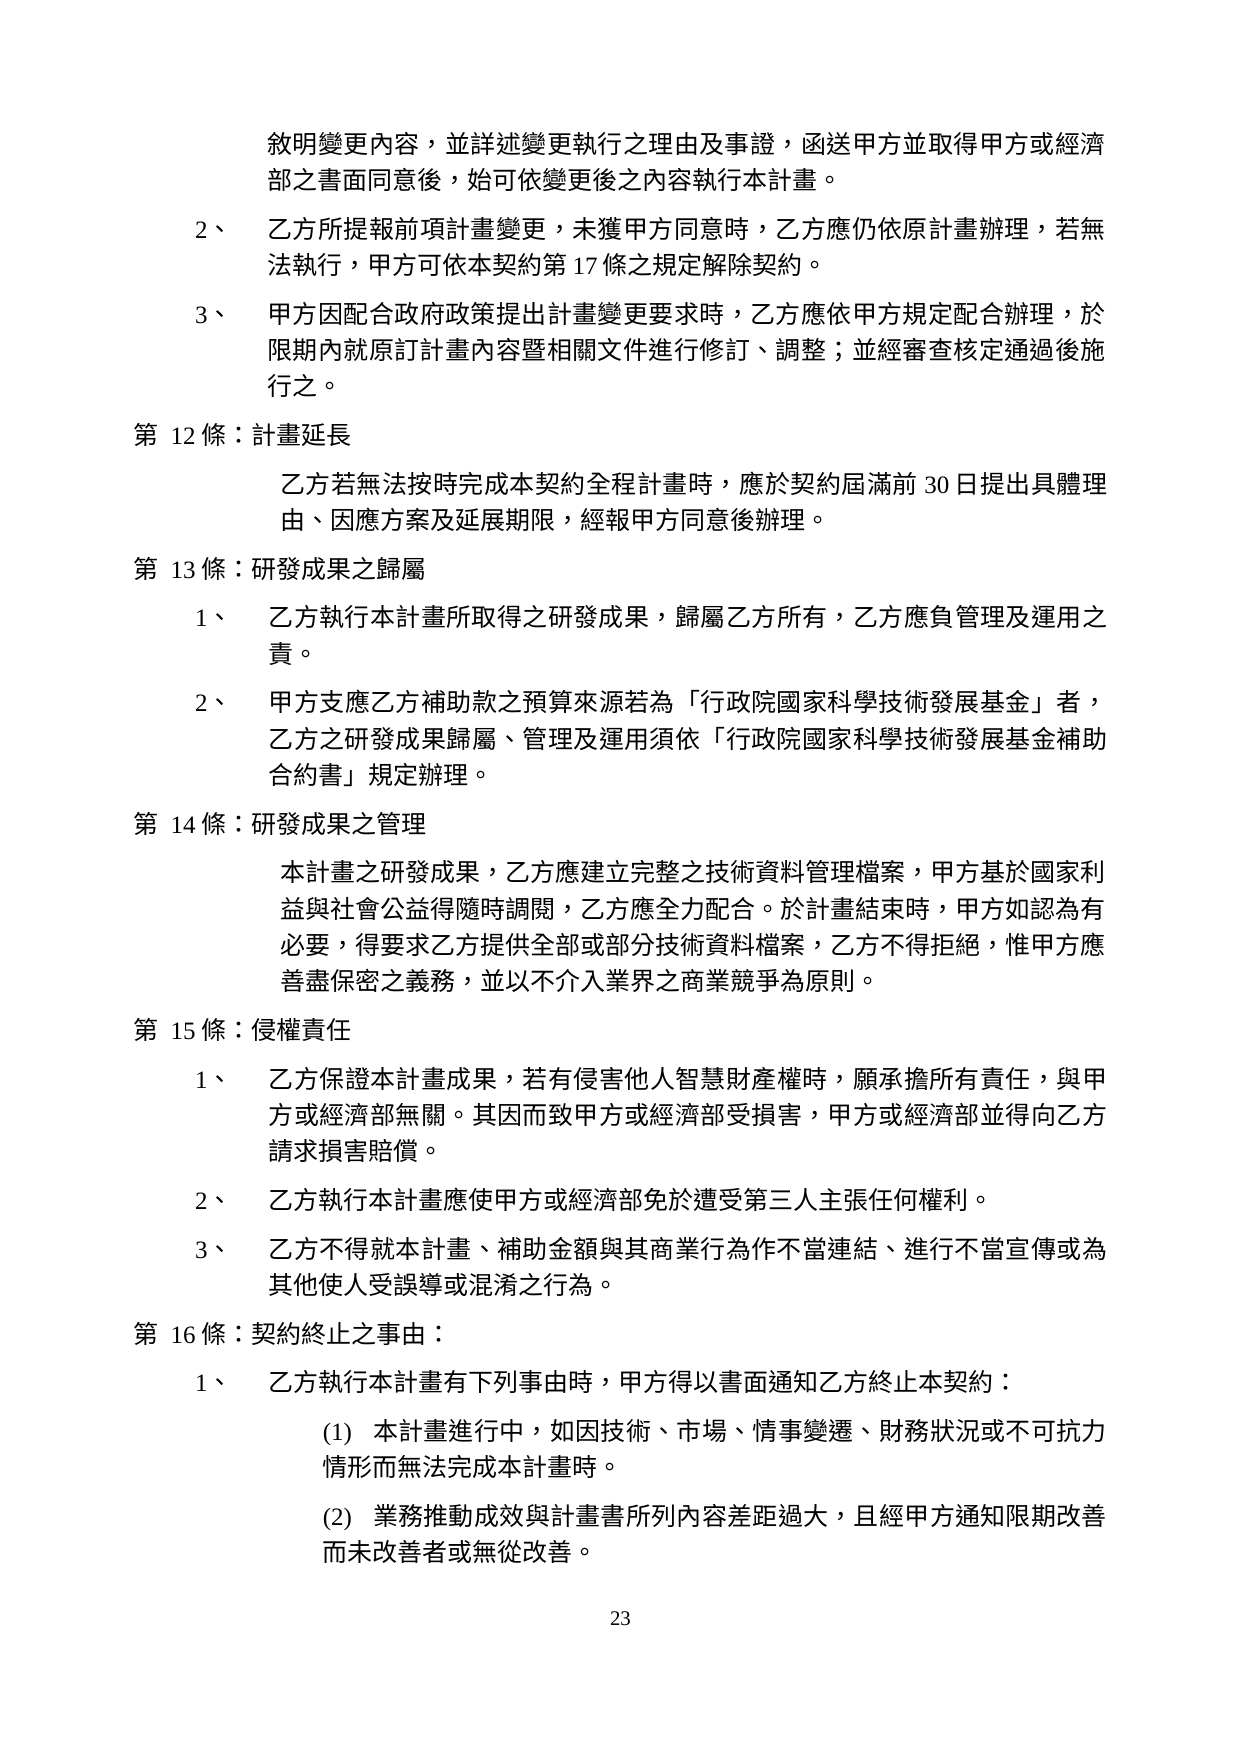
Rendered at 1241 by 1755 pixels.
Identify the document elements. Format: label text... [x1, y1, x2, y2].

list 業務推動成效與計畫書所列內容差距過大，且經甲方通知限期改善而未改善者或無從改善。 [323, 1497, 1107, 1569]
text 第 13 條：研發成果之歸屬 [133, 549, 1107, 585]
list 乙方執行本計畫有下列事由時，甲方得以書面通知乙方終止本契約： [195, 1363, 1107, 1399]
list 乙方不得就本計畫、補助金額與其商業行為作不當連結、進行不當宣傳或為其他使人受誤導或混淆之行為。 [195, 1229, 1107, 1302]
list 甲方支應乙方補助款之預算來源若為「行政院國家科學技術發展基金」者，乙方之研發成果歸屬、管理及運用須依「行政院國家科學技術發展基金補助合約書」規定辦理。 [195, 683, 1107, 792]
list 乙方保證本計畫成果，若有侵害他人智慧財產權時，願承擔所有責任，與甲方或經濟部無關。其因而致甲方或經濟部受損害，甲方或經濟部並得向乙方請求損害賠償。 [195, 1059, 1107, 1168]
list 乙方執行本計畫所取得之研發成果，歸屬乙方所有，乙方應負管理及運用之責。 [195, 598, 1107, 670]
text 第 16 條：契約終止之事由： [133, 1314, 1107, 1350]
text 本計畫之研發成果，乙方應建立完整之技術資料管理檔案，甲方基於國家利益與社會公益得隨時調閱，乙方應全力配合。於計畫結束時，甲方如認為有必要，得要求乙方提供全部或部分技術資料檔案，乙方不得拒絕，惟甲方應善盡保密之義務，並以不介入業界之商業競爭為原則。 [280, 853, 1107, 998]
text 第 12 條：計畫延長 [133, 415, 1107, 452]
list 甲方因配合政府政策提出計畫變更要求時，乙方應依甲方規定配合辦理，於限期內就原訂計畫內容暨相關文件進行修訂、調整；並經審查核定通過後施行之。 [195, 294, 1107, 403]
list 乙方執行本計畫應使甲方或經濟部免於遭受第三人主張任何權利。 [195, 1180, 1107, 1217]
list 敘明變更內容，並詳述變更執行之理由及事證，函送甲方並取得甲方或經濟部之書面同意後，始可依變更後之內容執行本計畫。 [195, 124, 1107, 197]
list 乙方所提報前項計畫變更，未獲甲方同意時，乙方應仍依原計畫辦理，若無法執行，甲方可依本契約第17條之規定解除契約。 [195, 209, 1107, 282]
text 第 14 條：研發成果之管理 [133, 804, 1107, 840]
list 本計畫進行中，如因技術、市場、情事變遷、財務狀況或不可抗力情形而無法完成本計畫時。 [323, 1412, 1107, 1484]
text 第 15 條：侵權責任 [133, 1010, 1107, 1047]
text 乙方若無法按時完成本契約全程計畫時，應於契約屆滿前30日提出具體理由、因應方案及延展期限，經報甲方同意後辦理。 [280, 464, 1107, 537]
